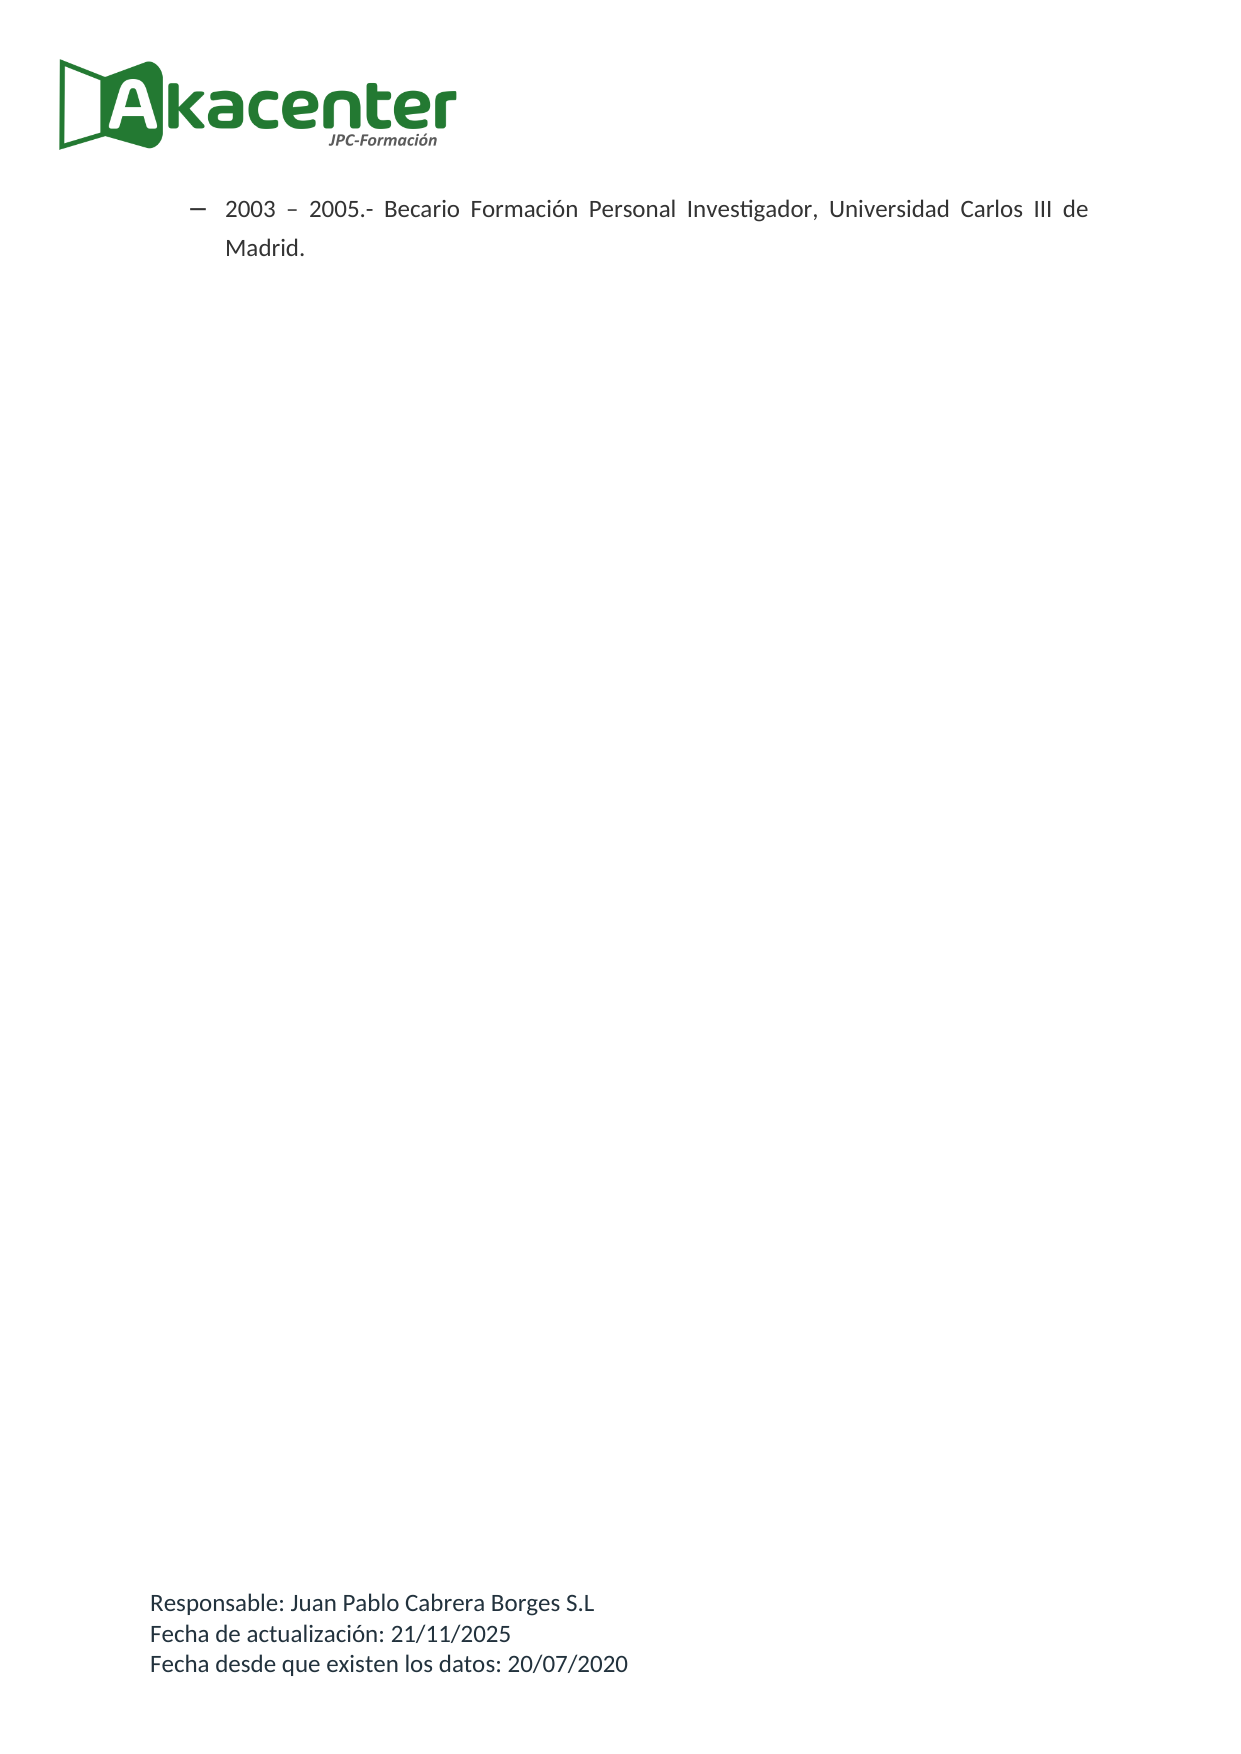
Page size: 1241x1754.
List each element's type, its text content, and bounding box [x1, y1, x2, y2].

list 2003 – 2005.- Becario Formación Personal Investigador, Universidad Carlos III de Madrid. [187, 180, 1090, 262]
picture [59, 59, 457, 150]
